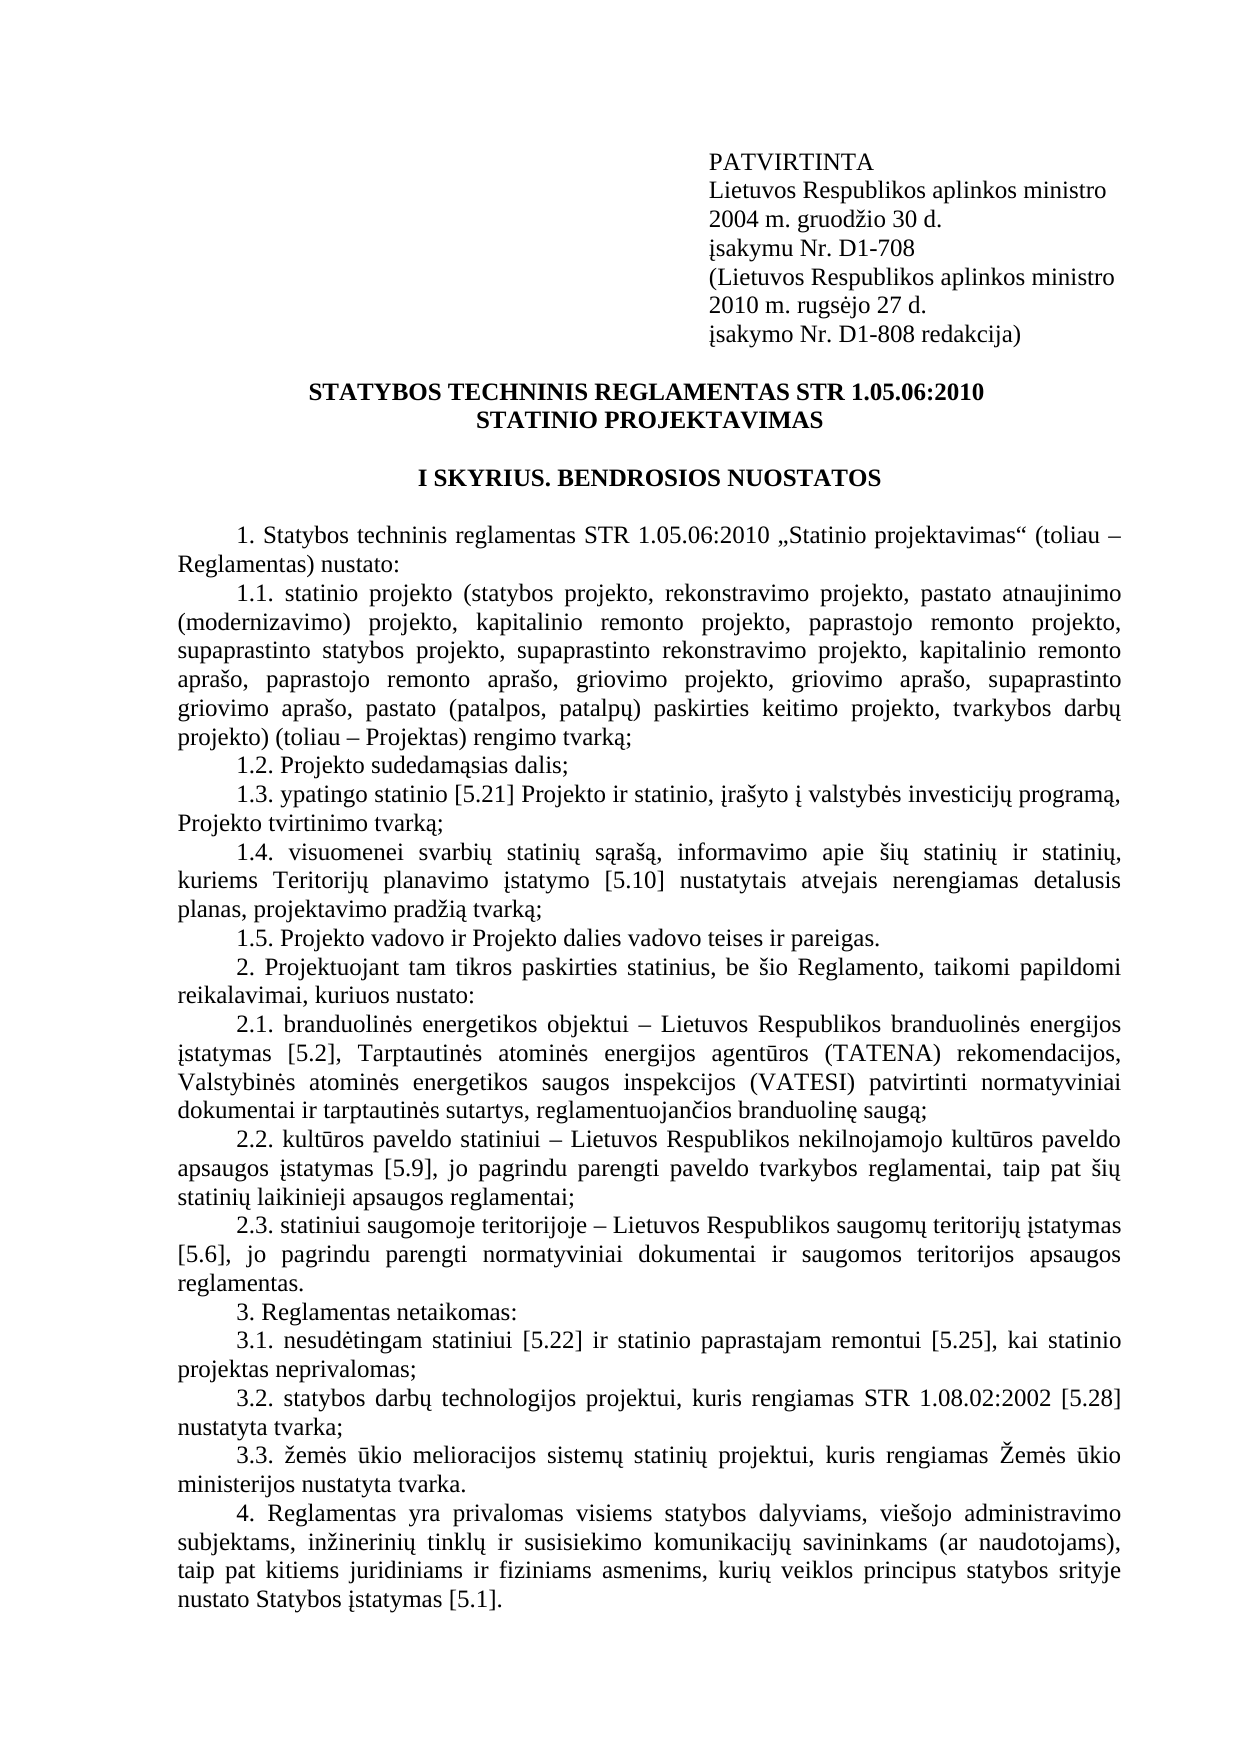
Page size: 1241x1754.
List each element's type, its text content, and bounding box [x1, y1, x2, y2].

text PATVIRTINTA [177, 147, 1122, 176]
text 3. Reglamentas netaikomas: [177, 1297, 1122, 1326]
text (Lietuvos Respublikos aplinkos ministro [177, 262, 1122, 291]
text Lietuvos Respublikos aplinkos ministro [177, 176, 1122, 204]
text 2.1. branduolinės energetikos objektui – Lietuvos Respublikos branduolinės energijos įstatymas [5.2], Tarptautinės atominės energijos agentūros (TATENA) rekomendacijos, Valstybinės atominės energetikos saugos inspekcijos (VATESI) patvirtinti normatyviniai dokumentai ir tarptautinės sutartys, reglamentuojančios branduolinę saugą; [177, 1009, 1122, 1124]
text 2.2. kultūros paveldo statiniui – Lietuvos Respublikos nekilnojamojo kultūros paveldo apsaugos įstatymas [5.9], jo pagrindu parengti paveldo tvarkybos reglamentai, taip pat šių statinių laikinieji apsaugos reglamentai; [177, 1124, 1122, 1211]
text 2. Projektuojant tam tikros paskirties statinius, be šio Reglamento, taikomi papildomi reikalavimai, kuriuos nustato: [177, 952, 1122, 1009]
text I skyrius. BENDROSIOS NUOSTATOS [177, 463, 1122, 492]
text įsakymo Nr. D1-808 redakcija) [177, 319, 1122, 348]
text 1.1. statinio projekto (statybos projekto, rekonstravimo projekto, pastato atnaujinimo (modernizavimo) projekto, kapitalinio remonto projekto, paprastojo remonto projekto, supaprastinto statybos projekto, supaprastinto rekonstravimo projekto, kapitalinio remonto aprašo, paprastojo remonto aprašo, griovimo projekto, griovimo aprašo, supaprastinto griovimo aprašo, pastato (patalpos, patalpų) paskirties keitimo projekto, tvarkybos darbų projekto) (toliau – Projektas) rengimo tvarką; [177, 578, 1122, 751]
text 2004 m. gruodžio 30 d. [177, 204, 1122, 233]
text 1. Statybos techninis reglamentas STR 1.05.06:2010 „Statinio projektavimas“ (toliau – Reglamentas) nustato: [177, 521, 1122, 578]
text 3.1. nesudėtingam statiniui [5.22] ir statinio paprastajam remontui [5.25], kai statinio projektas neprivalomas; [177, 1326, 1122, 1383]
text 2010 m. rugsėjo 27 d. [177, 291, 1122, 319]
text 1.2. Projekto sudedamąsias dalis; [177, 751, 1122, 779]
text 1.5. Projekto vadovo ir Projekto dalies vadovo teises ir pareigas. [177, 923, 1122, 952]
text 2.3. statiniui saugomoje teritorijoje – Lietuvos Respublikos saugomų teritorijų įstatymas [5.6], jo pagrindu parengti normatyviniai dokumentai ir saugomos teritorijos apsaugos reglamentas. [177, 1211, 1122, 1297]
text 4. Reglamentas yra privalomas visiems statybos dalyviams, viešojo administravimo subjektams, inžinerinių tinklų ir susisiekimo komunikacijų savininkams (ar naudotojams), taip pat kitiems juridiniams ir fiziniams asmenims, kurių veiklos principus statybos srityje nustato Statybos įstatymas [5.1]. [177, 1498, 1122, 1613]
text įsakymu Nr. D1-708 [177, 233, 1122, 262]
text 3.2. statybos darbų technologijos projektui, kuris rengiamas STR 1.08.02:2002 [5.28] nustatyta tvarka; [177, 1383, 1122, 1441]
text 3.3. žemės ūkio melioracijos sistemų statinių projektui, kuris rengiamas Žemės ūkio ministerijos nustatyta tvarka. [177, 1441, 1122, 1498]
text 1.4. visuomenei svarbių statinių sąrašą, informavimo apie šių statinių ir statinių, kuriems Teritorijų planavimo įstatymo [5.10] nustatytais atvejais nerengiamas detalusis planas, projektavimo pradžią tvarką; [177, 837, 1122, 923]
text 1.3. ypatingo statinio [5.21] Projekto ir statinio, įrašyto į valstybės investicijų programą, Projekto tvirtinimo tvarką; [177, 779, 1122, 837]
text STATYBOS TECHNINIS REGLAMENTAS STR 1.05.06:2010 STATINIO PROJEKTAVIMAS [177, 377, 1122, 434]
